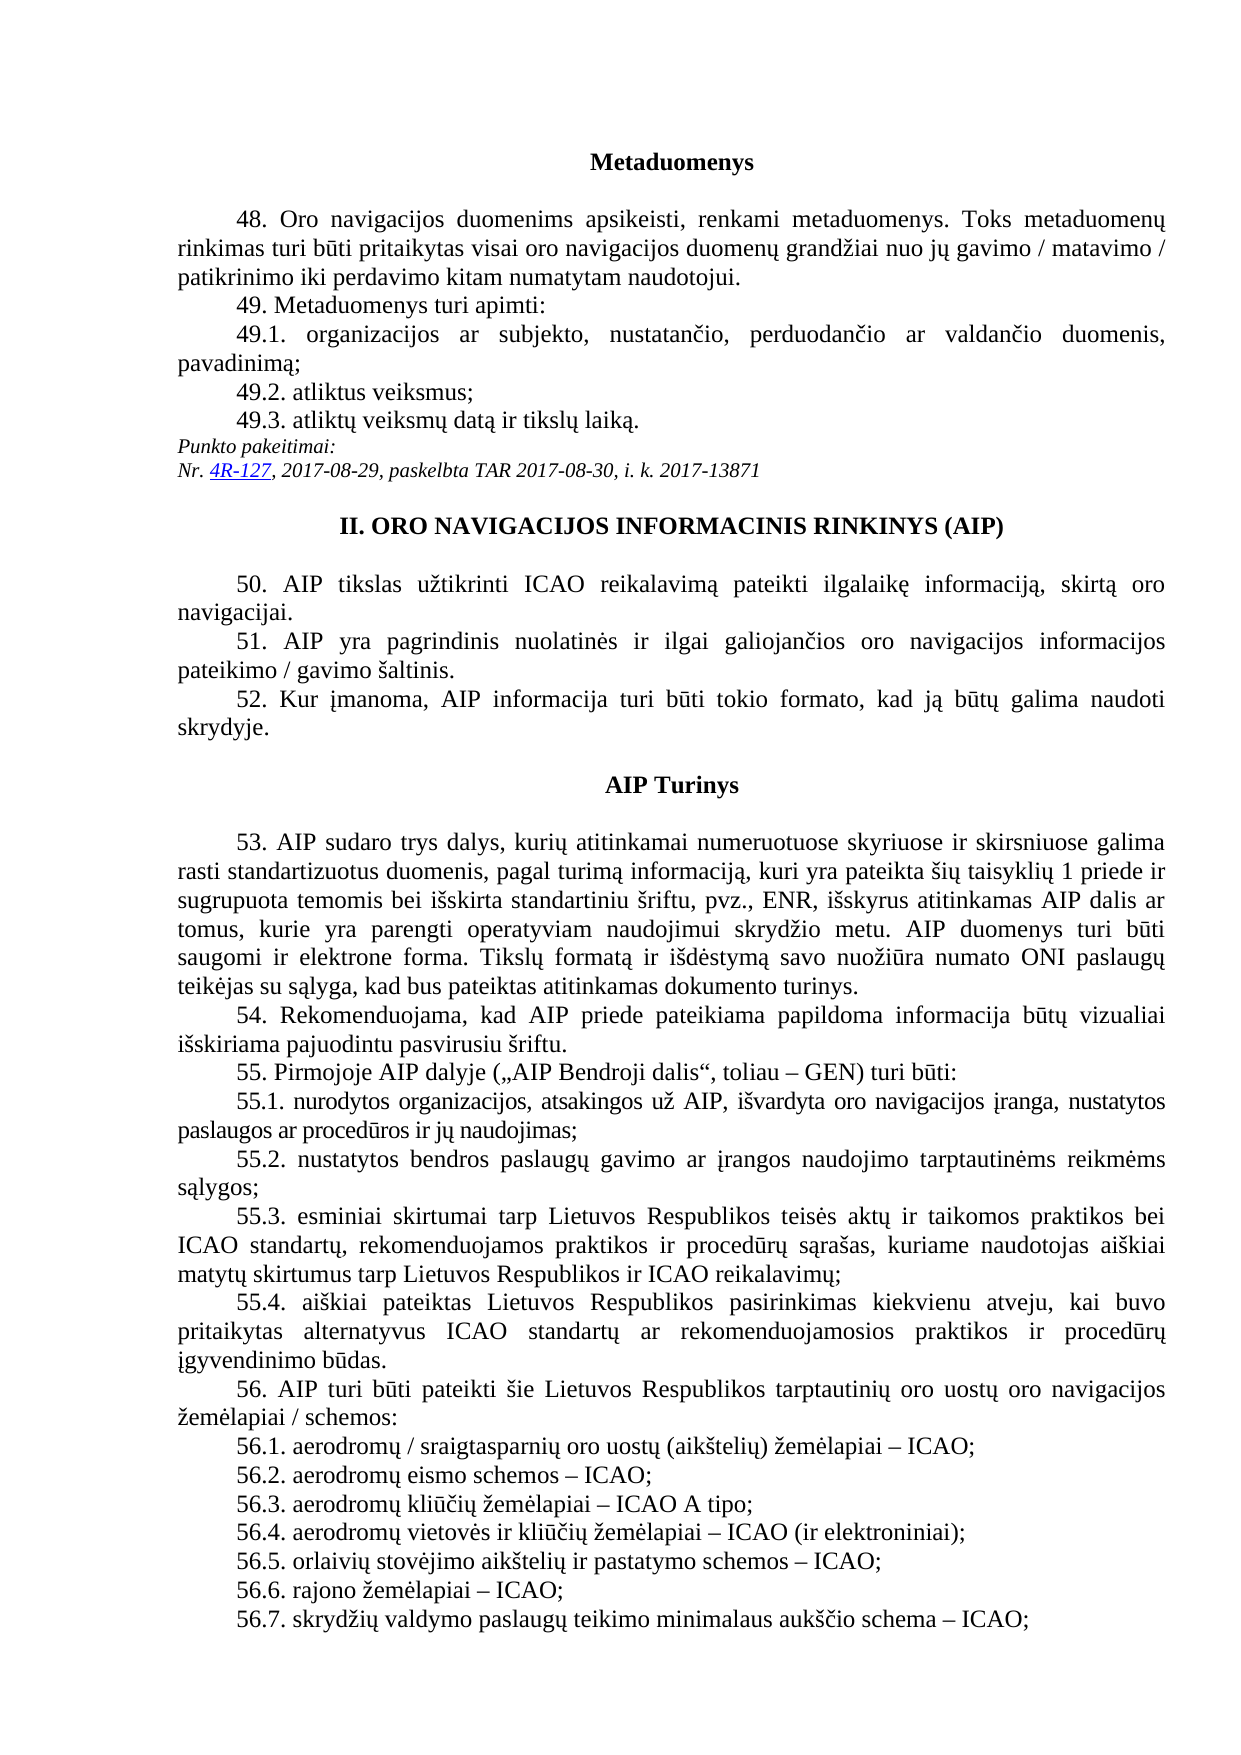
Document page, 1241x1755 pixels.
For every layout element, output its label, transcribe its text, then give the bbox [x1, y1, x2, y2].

text 49. Metaduomenys turi apimti: [177, 291, 1166, 319]
text AIP Turinys [177, 770, 1166, 799]
text 55.4. aiškiai pateiktas Lietuvos Respublikos pasirinkimas kiekvienu atveju, kai buvo pritaikytas alternatyvus ICAO standartų ar rekomenduojamosios praktikos ir procedūrų įgyvendinimo būdas. [177, 1287, 1166, 1374]
text 56.4. aerodromų vietovės ir kliūčių žemėlapiai – ICAO (ir elektroniniai); [177, 1517, 1166, 1546]
text Nr. 4R-127, 2017-08-29, paskelbta TAR 2017-08-30, i. k. 2017-13871 [177, 458, 1166, 482]
text 51. AIP yra pagrindinis nuolatinės ir ilgai galiojančios oro navigacijos informacijos pateikimo / gavimo šaltinis. [177, 626, 1166, 684]
text 55.3. esminiai skirtumai tarp Lietuvos Respublikos teisės aktų ir taikomos praktikos bei ICAO standartų, rekomenduojamos praktikos ir procedūrų sąrašas, kuriame naudotojas aiškiai matytų skirtumus tarp Lietuvos Respublikos ir ICAO reikalavimų; [177, 1201, 1166, 1287]
text 52. Kur įmanoma, AIP informacija turi būti tokio formato, kad ją būtų galima naudoti skrydyje. [177, 684, 1166, 741]
text 49.3. atliktų veiksmų datą ir tikslų laiką. [177, 406, 1166, 434]
text 56.1. aerodromų / sraigtasparnių oro uostų (aikštelių) žemėlapiai – ICAO; [177, 1431, 1166, 1460]
text Metaduomenys [177, 147, 1166, 176]
text 53. AIP sudaro trys dalys, kurių atitinkamai numeruotuose skyriuose ir skirsniuose galima rasti standartizuotus duomenis, pagal turimą informaciją, kuri yra pateikta šių taisyklių 1 priede ir sugrupuota temomis bei išskirta standartiniu šriftu, pvz., ENR, išskyrus atitinkamas AIP dalis ar tomus, kurie yra parengti operatyviam naudojimui skrydžio metu. AIP duomenys turi būti saugomi ir elektrone forma. Tikslų formatą ir išdėstymą savo nuožiūra numato ONI paslaugų teikėjas su sąlyga, kad bus pateiktas atitinkamas dokumento turinys. [177, 827, 1166, 1000]
text 49.1. organizacijos ar subjekto, nustatančio, perduodančio ar valdančio duomenis, pavadinimą; [177, 319, 1166, 377]
text 56.3. aerodromų kliūčių žemėlapiai – ICAO A tipo; [177, 1489, 1166, 1517]
text 55. Pirmojoje AIP dalyje („AIP Bendroji dalis“, toliau – GEN) turi būti: [177, 1057, 1166, 1086]
text 56.7. skrydžių valdymo paslaugų teikimo minimalaus aukščio schema – ICAO; [177, 1604, 1166, 1632]
text 55.2. nustatytos bendros paslaugų gavimo ar įrangos naudojimo tarptautinėms reikmėms sąlygos; [177, 1144, 1166, 1201]
text 50. AIP tikslas užtikrinti ICAO reikalavimą pateikti ilgalaikę informaciją, skirtą oro navigacijai. [177, 569, 1166, 626]
text Punkto pakeitimai: [177, 434, 1166, 458]
text 55.1. nurodytos organizacijos, atsakingos už AIP, išvardyta oro navigacijos įranga, nustatytos paslaugos ar procedūros ir jų naudojimas; [177, 1086, 1166, 1144]
text 49.2. atliktus veiksmus; [177, 377, 1166, 406]
text 54. Rekomenduojama, kad AIP priede pateikiama papildoma informacija būtų vizualiai išskiriama pajuodintu pasvirusiu šriftu. [177, 1000, 1166, 1057]
text 56.2. aerodromų eismo schemos – ICAO; [177, 1460, 1166, 1489]
text 56.5. orlaivių stovėjimo aikštelių ir pastatymo schemos – ICAO; [177, 1546, 1166, 1575]
text 48. Oro navigacijos duomenims apsikeisti, renkami metaduomenys. Toks metaduomenų rinkimas turi būti pritaikytas visai oro navigacijos duomenų grandžiai nuo jų gavimo / matavimo / patikrinimo iki perdavimo kitam numatytam naudotojui. [177, 204, 1166, 291]
text 56. AIP turi būti pateikti šie Lietuvos Respublikos tarptautinių oro uostų oro navigacijos žemėlapiai / schemos: [177, 1374, 1166, 1431]
text II. ORO NAVIGACIJOS INFORMACINIS RINKINYS (AIP) [177, 511, 1166, 540]
text 56.6. rajono žemėlapiai – ICAO; [177, 1575, 1166, 1604]
